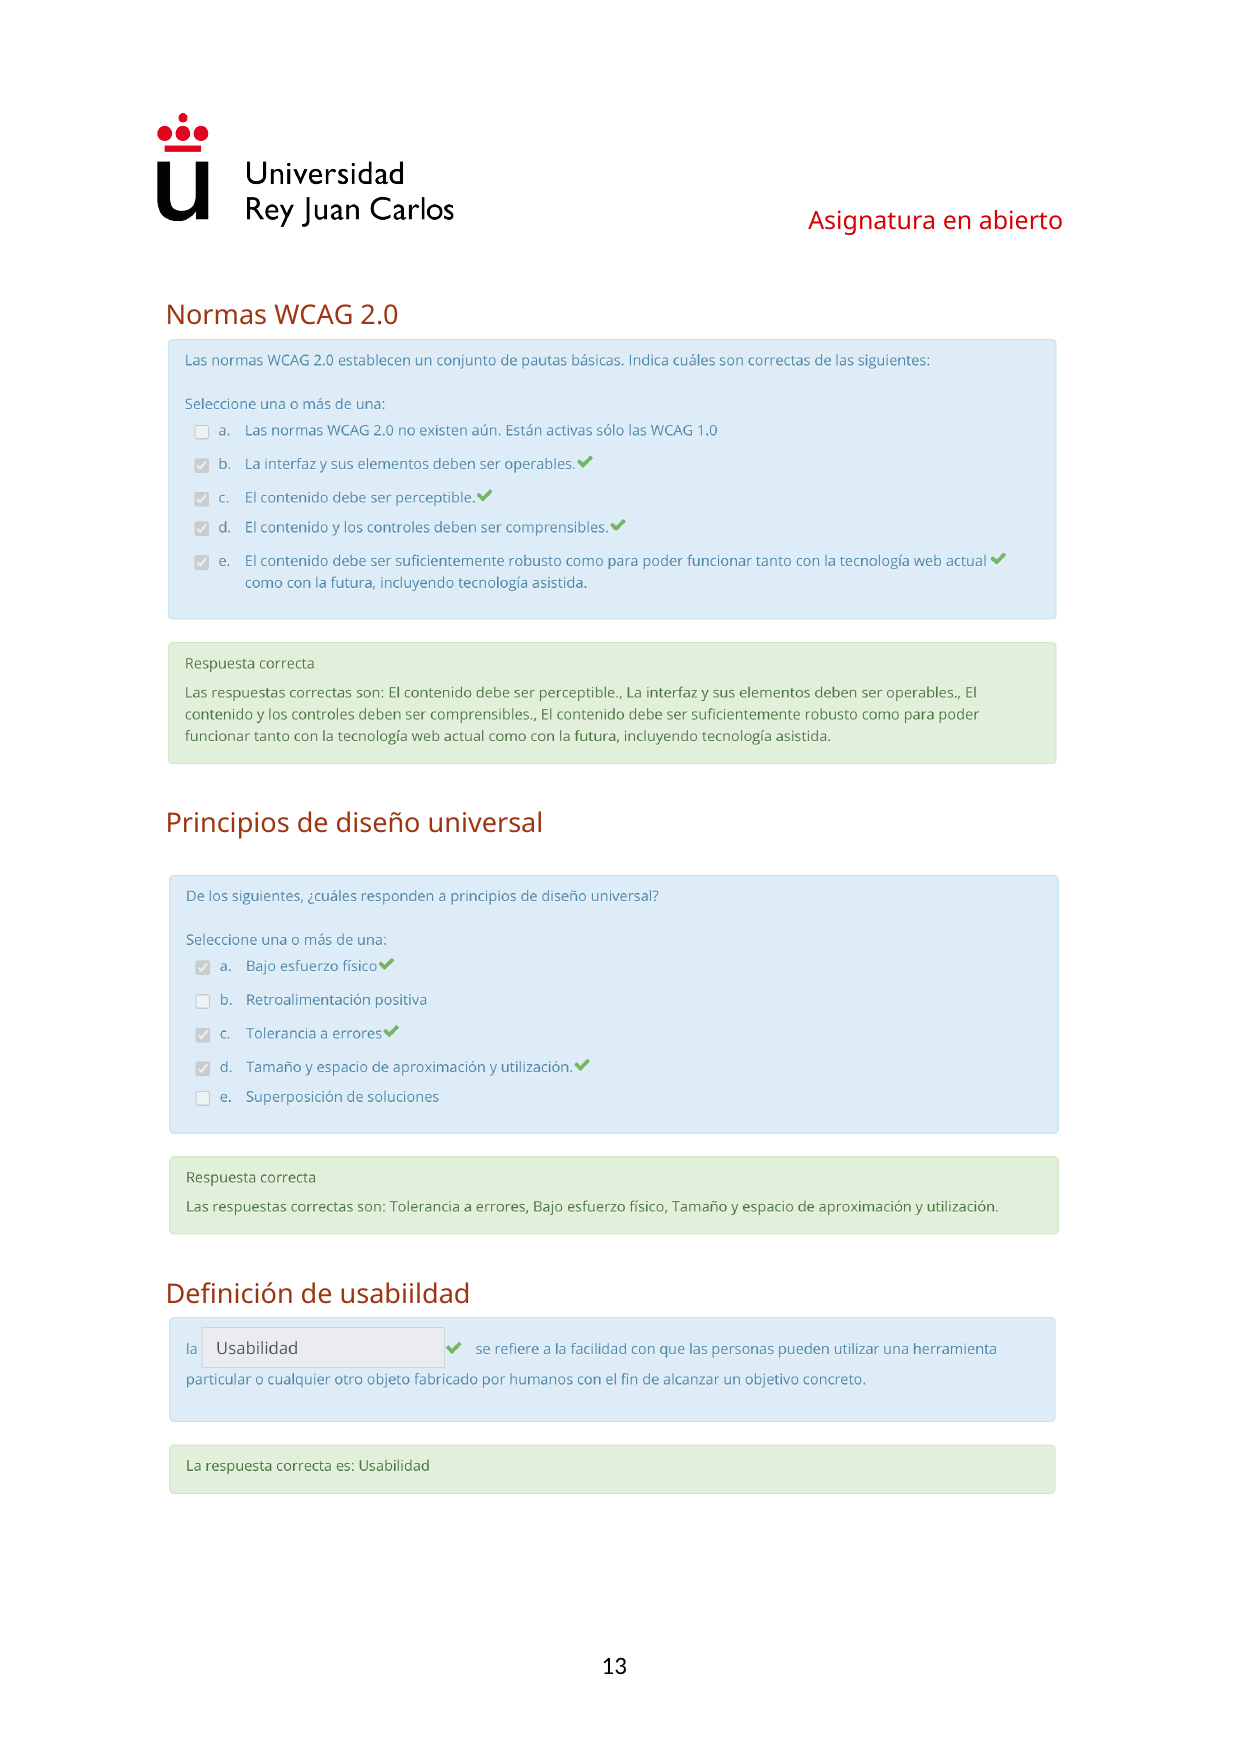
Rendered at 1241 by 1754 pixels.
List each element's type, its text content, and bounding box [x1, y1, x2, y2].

picture [165, 870, 1063, 1240]
picture [157, 113, 454, 227]
subtitle Principios de diseño universal [165, 803, 1063, 840]
picture [165, 332, 1063, 769]
subtitle Normas WCAG 2.0 [165, 295, 1063, 332]
subtitle Definición de usabiildad [165, 1275, 1063, 1311]
picture [165, 1311, 1063, 1502]
